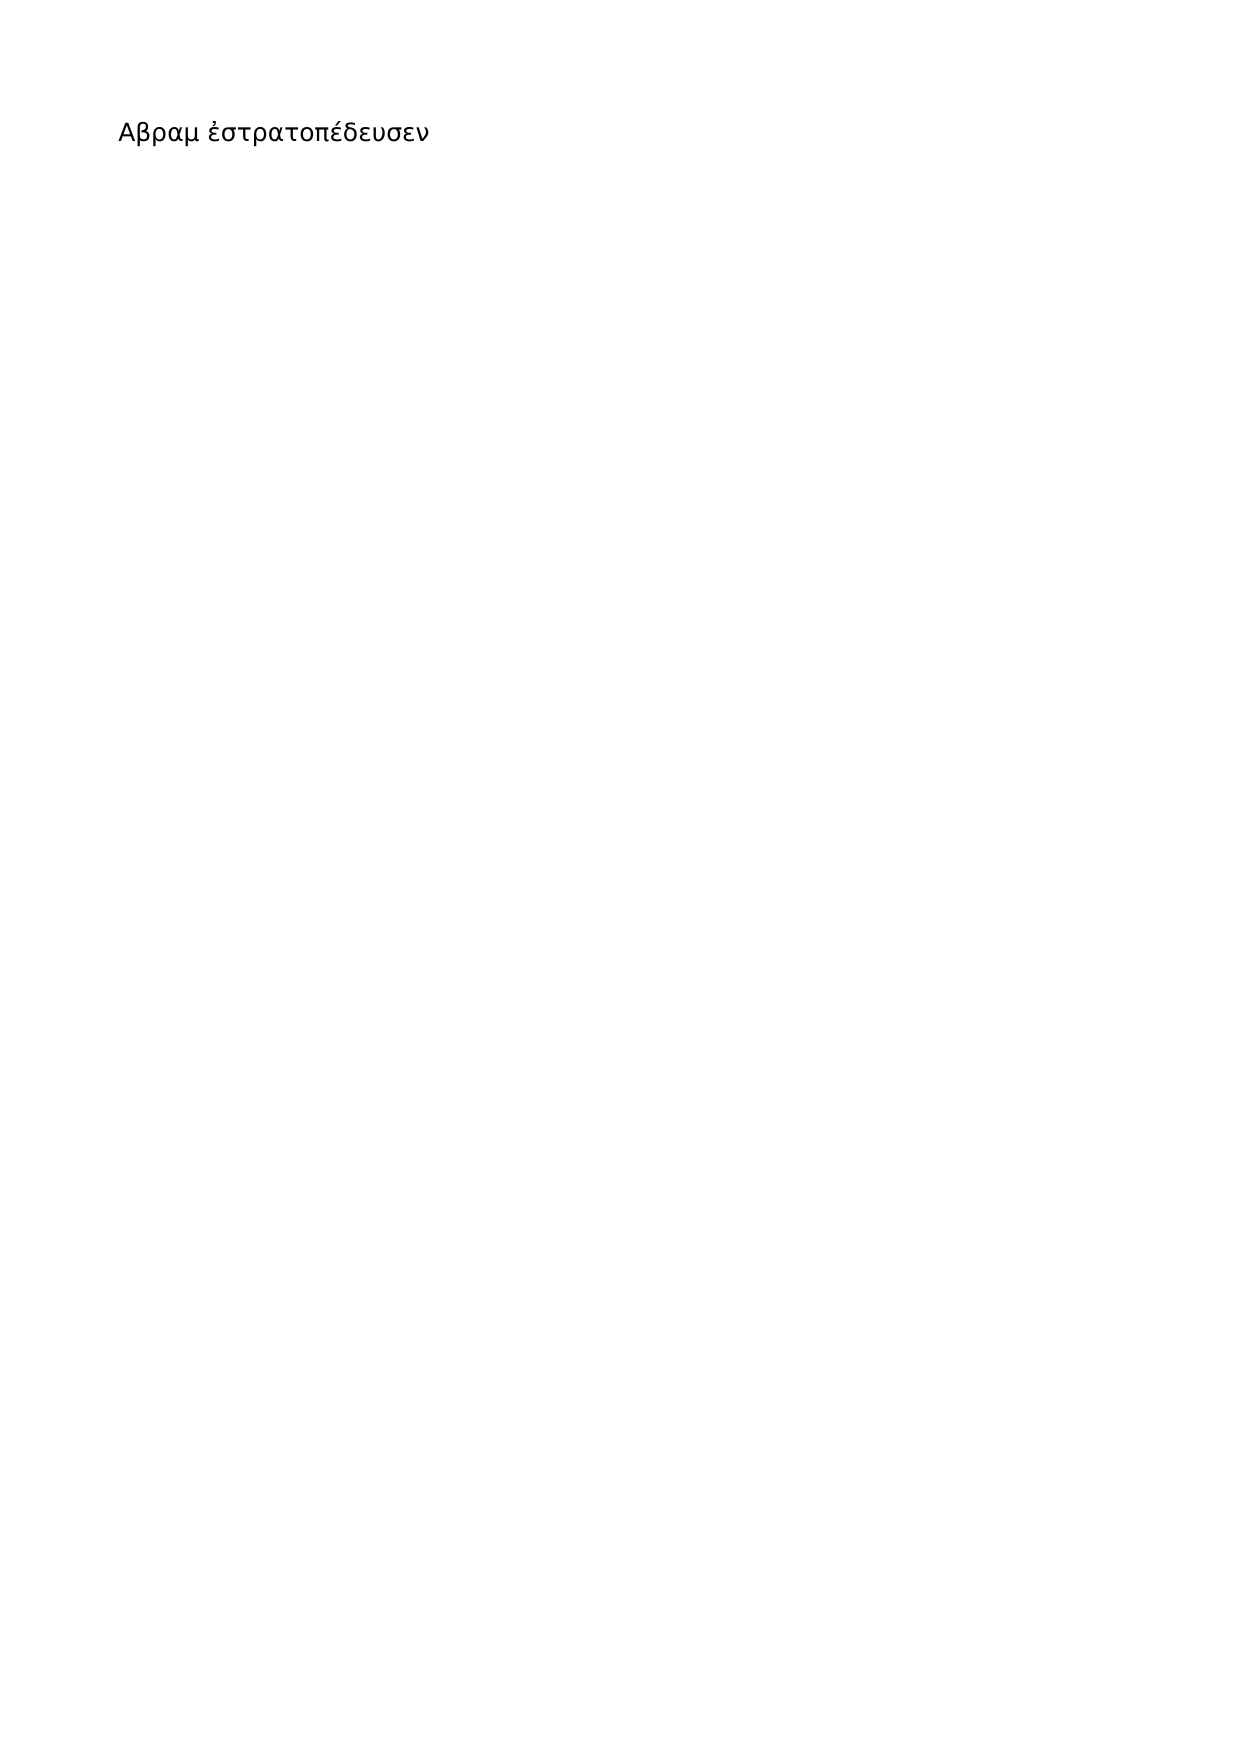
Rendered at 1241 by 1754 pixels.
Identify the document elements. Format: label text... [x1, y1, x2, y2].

text Αβραμ ἐστρατοπέδευσεν [118, 118, 1122, 147]
